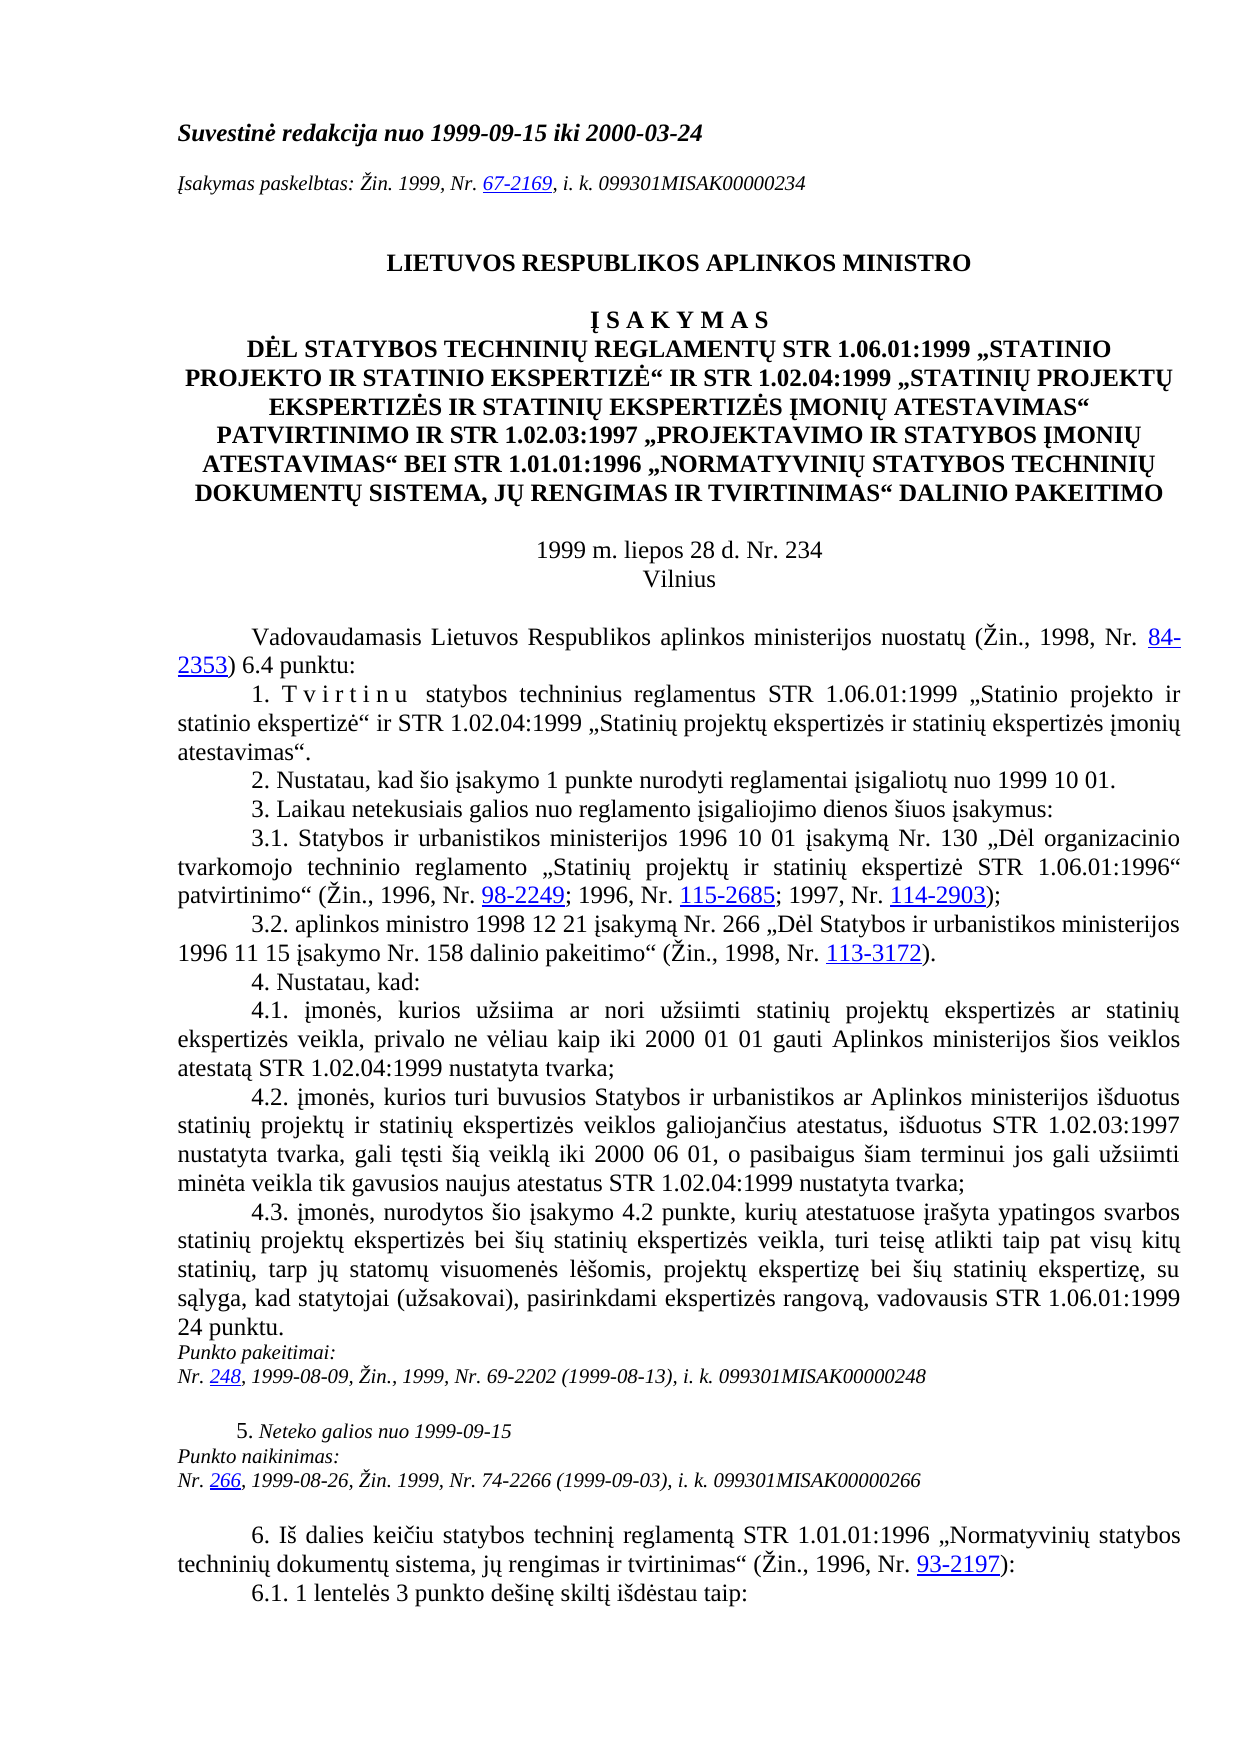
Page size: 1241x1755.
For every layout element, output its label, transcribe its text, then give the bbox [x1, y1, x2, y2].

text 6. Iš dalies keičiu statybos techninį reglamentą STR 1.01.01:1996 „Normatyvinių statybos techninių dokumentų sistema, jų rengimas ir tvirtinimas“ (Žin., 1996, Nr. 93-2197): [177, 1520, 1181, 1578]
text Įsakymas paskelbtas: Žin. 1999, Nr. 67-2169, i. k. 099301MISAK00000234 [177, 171, 1181, 195]
text 4.2. įmonės, kurios turi buvusios Statybos ir urbanistikos ar Aplinkos ministerijos išduotus statinių projektų ir statinių ekspertizės veiklos galiojančius atestatus, išduotus STR 1.02.03:1997 nustatyta tvarka, gali tęsti šią veiklą iki 2000 06 01, o pasibaigus šiam terminui jos gali užsiimti minėta veikla tik gavusios naujus atestatus STR 1.02.04:1999 nustatyta tvarka; [177, 1082, 1181, 1197]
text 6.1. 1 lentelės 3 punkto dešinę skiltį išdėstau taip: [177, 1578, 1181, 1607]
text Nr. 266, 1999-08-26, Žin. 1999, Nr. 74-2266 (1999-09-03), i. k. 099301MISAK00000266 [177, 1468, 1181, 1492]
text 4. Nustatau, kad: [177, 967, 1181, 995]
text LIETUVOS RESPUBLIKOS APLINKOS MINISTRO [177, 248, 1181, 277]
text Punkto naikinimas: [177, 1443, 1181, 1468]
text Į S A K Y M A S [177, 305, 1181, 334]
text 1999 m. liepos 28 d. Nr. 234 [177, 535, 1181, 564]
text 3.1. Statybos ir urbanistikos ministerijos 1996 10 01 įsakymą Nr. 130 „Dėl organizacinio tvarkomojo techninio reglamento „Statinių projektų ir statinių ekspertizė STR 1.06.01:1996“ patvirtinimo“ (Žin., 1996, Nr. 98-2249; 1996, Nr. 115-2685; 1997, Nr. 114-2903); [177, 823, 1181, 909]
text Suvestinė redakcija nuo 1999-09-15 iki 2000-03-24 [177, 118, 1181, 147]
text 2. Nustatau, kad šio įsakymo 1 punkte nurodyti reglamentai įsigaliotų nuo 1999 10 01. [177, 765, 1181, 794]
text 4.1. įmonės, kurios užsiima ar nori užsiimti statinių projektų ekspertizės ar statinių ekspertizės veikla, privalo ne vėliau kaip iki 2000 01 01 gauti Aplinkos ministerijos šios veiklos atestatą STR 1.02.04:1999 nustatyta tvarka; [177, 995, 1181, 1082]
text Vadovaudamasis Lietuvos Respublikos aplinkos ministerijos nuostatų (Žin., 1998, Nr. 84-2353) 6.4 punktu: [177, 622, 1181, 679]
text Punkto pakeitimai: [177, 1340, 1181, 1364]
text DĖL STATYBOS TECHNINIŲ REGLAMENTŲ STR 1.06.01:1999 „STATINIO PROJEKTO IR STATINIO EKSPERTIZĖ“ IR STR 1.02.04:1999 „STATINIŲ PROJEKTŲ EKSPERTIZĖS IR STATINIŲ EKSPERTIZĖS ĮMONIŲ ATESTAVIMAS“ PATVIRTINIMO IR STR 1.02.03:1997 „PROJEKTAVIMO IR STATYBOS ĮMONIŲ ATESTAVIMAS“ BEI STR 1.01.01:1996 „NORMATYVINIŲ STATYBOS TECHNINIŲ DOKUMENTŲ SISTEMA, JŲ RENGIMAS IR TVIRTINIMAS“ DALINIO PAKEITIMO [177, 334, 1181, 507]
text 1. Tvirtinu statybos techninius reglamentus STR 1.06.01:1999 „Statinio projekto ir statinio ekspertizė“ ir STR 1.02.04:1999 „Statinių projektų ekspertizės ir statinių ekspertizės įmonių atestavimas“. [177, 679, 1181, 765]
text Vilnius [177, 564, 1181, 593]
text 5. Neteko galios nuo 1999-09-15 [177, 1417, 1181, 1443]
text 3.2. aplinkos ministro 1998 12 21 įsakymą Nr. 266 „Dėl Statybos ir urbanistikos ministerijos 1996 11 15 įsakymo Nr. 158 dalinio pakeitimo“ (Žin., 1998, Nr. 113-3172). [177, 909, 1181, 967]
text 4.3. įmonės, nurodytos šio įsakymo 4.2 punkte, kurių atestatuose įrašyta ypatingos svarbos statinių projektų ekspertizės bei šių statinių ekspertizės veikla, turi teisę atlikti taip pat visų kitų statinių, tarp jų statomų visuomenės lėšomis, projektų ekspertizę bei šių statinių ekspertizę, su sąlyga, kad statytojai (užsakovai), pasirinkdami ekspertizės rangovą, vadovausis STR 1.06.01:1999 24 punktu. [177, 1197, 1181, 1340]
text Nr. 248, 1999-08-09, Žin., 1999, Nr. 69-2202 (1999-08-13), i. k. 099301MISAK00000248 [177, 1364, 1181, 1388]
text 3. Laikau netekusiais galios nuo reglamento įsigaliojimo dienos šiuos įsakymus: [177, 794, 1181, 823]
